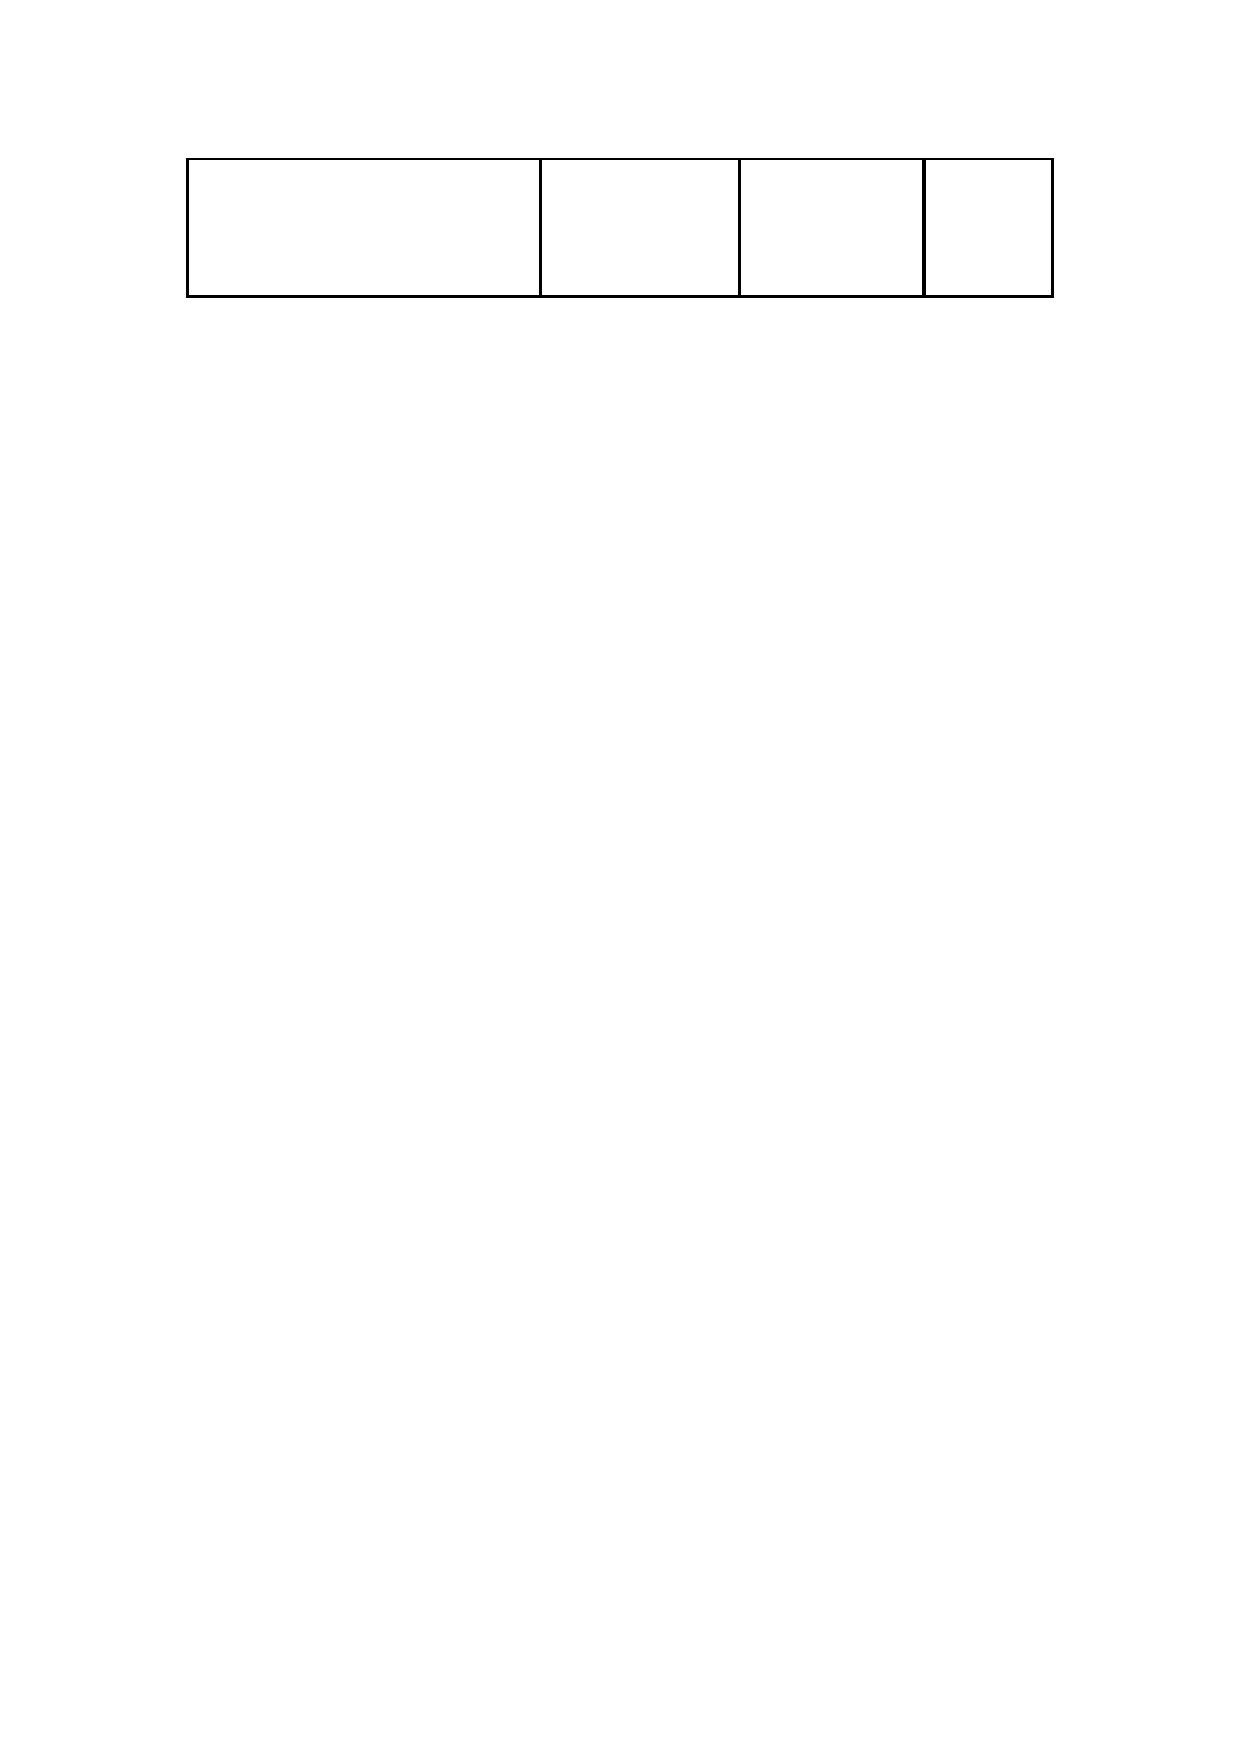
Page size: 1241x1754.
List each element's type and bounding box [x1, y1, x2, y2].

table_cell [741, 160, 922, 294]
table_cell [189, 160, 539, 294]
table_cell [542, 160, 738, 294]
table_cell [926, 160, 1051, 294]
